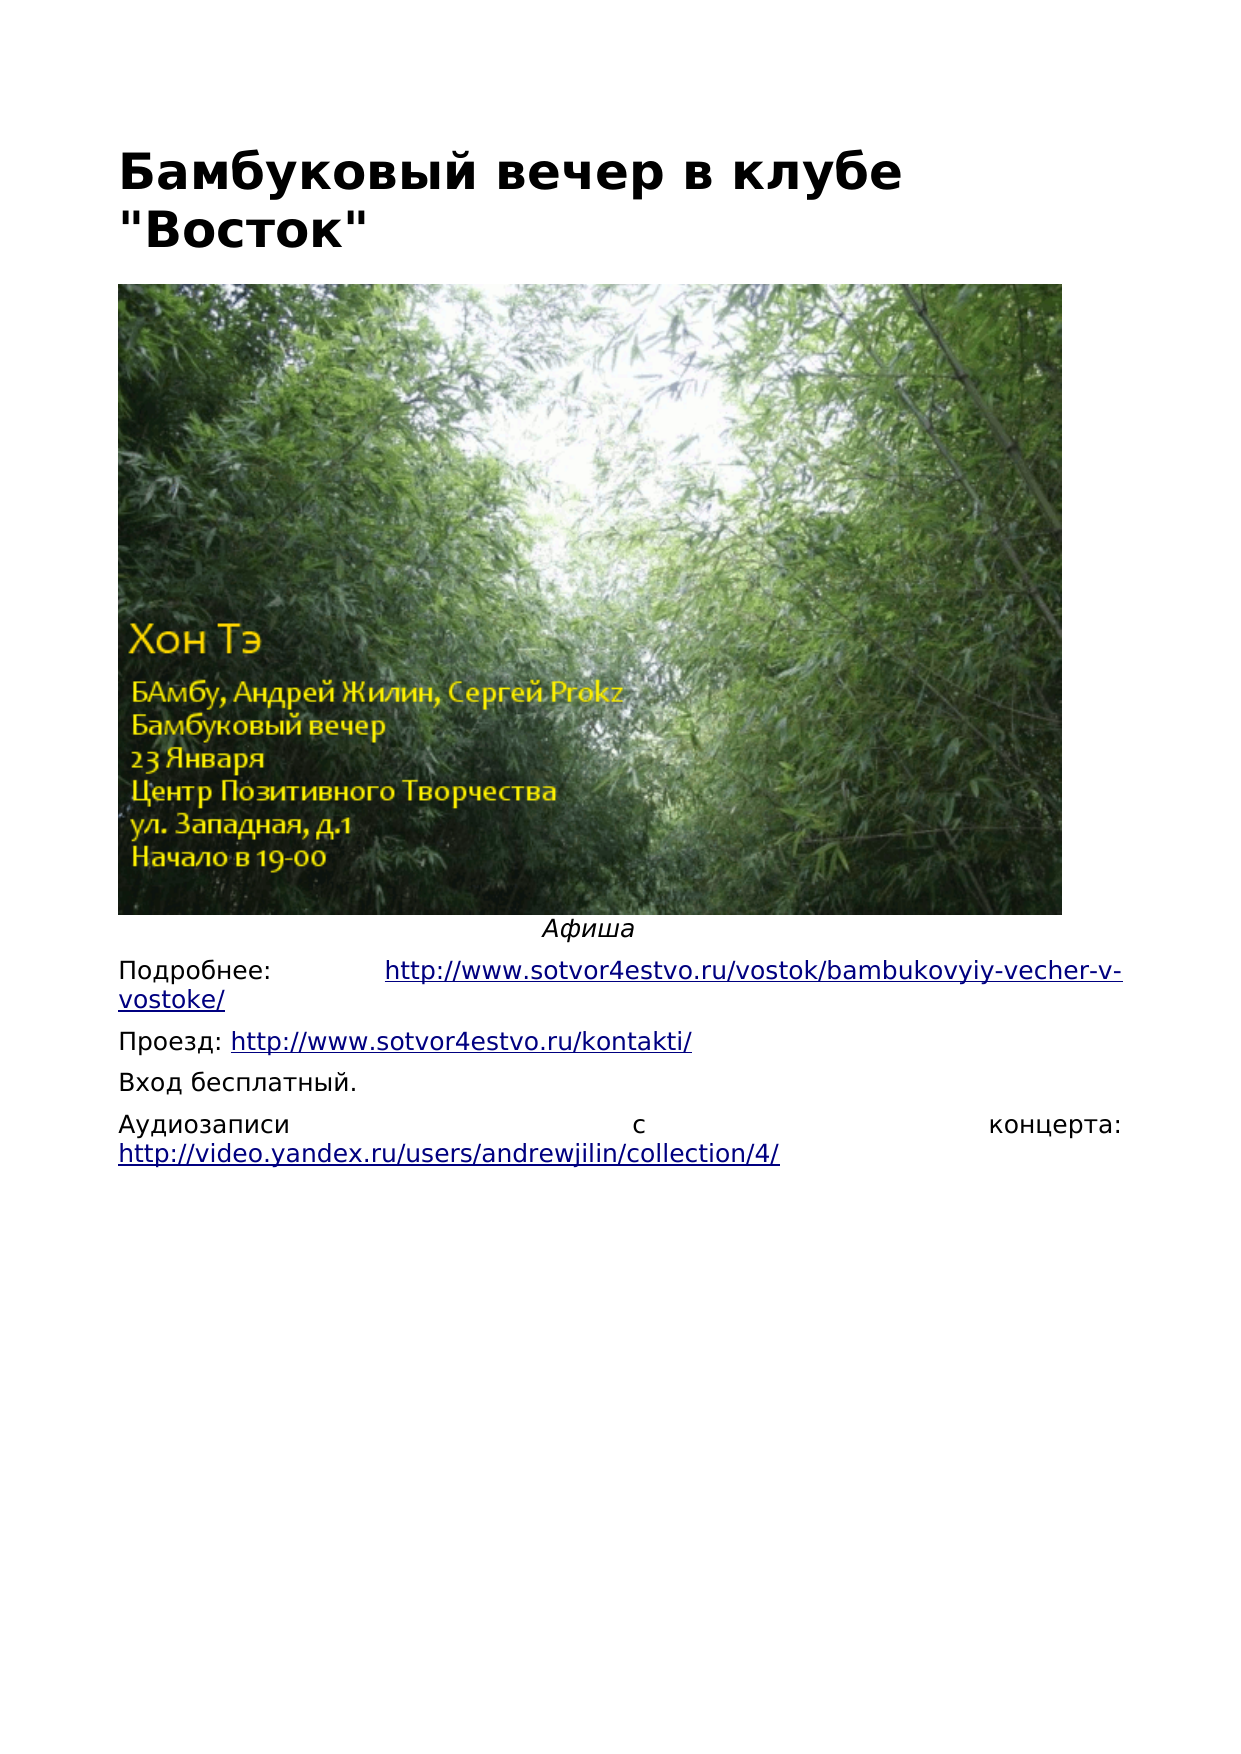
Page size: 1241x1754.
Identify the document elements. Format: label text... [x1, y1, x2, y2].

text Афиша [118, 915, 1062, 943]
text Подробнее: http://www.sotvor4estvo.ru/vostok/bambukovyiy-vecher-v-vostoke/ [118, 956, 1122, 1014]
text Вход бесплатный. [118, 1068, 1122, 1098]
text Проезд: http://www.sotvor4estvo.ru/kontakti/ [118, 1027, 1122, 1056]
text Аудиозаписи с концерта: http://video.yandex.ru/users/andrewjilin/collection/4/ [118, 1110, 1122, 1168]
picture [118, 284, 1062, 915]
subtitle Бамбуковый вечер в клубе "Восток" [118, 143, 1122, 259]
